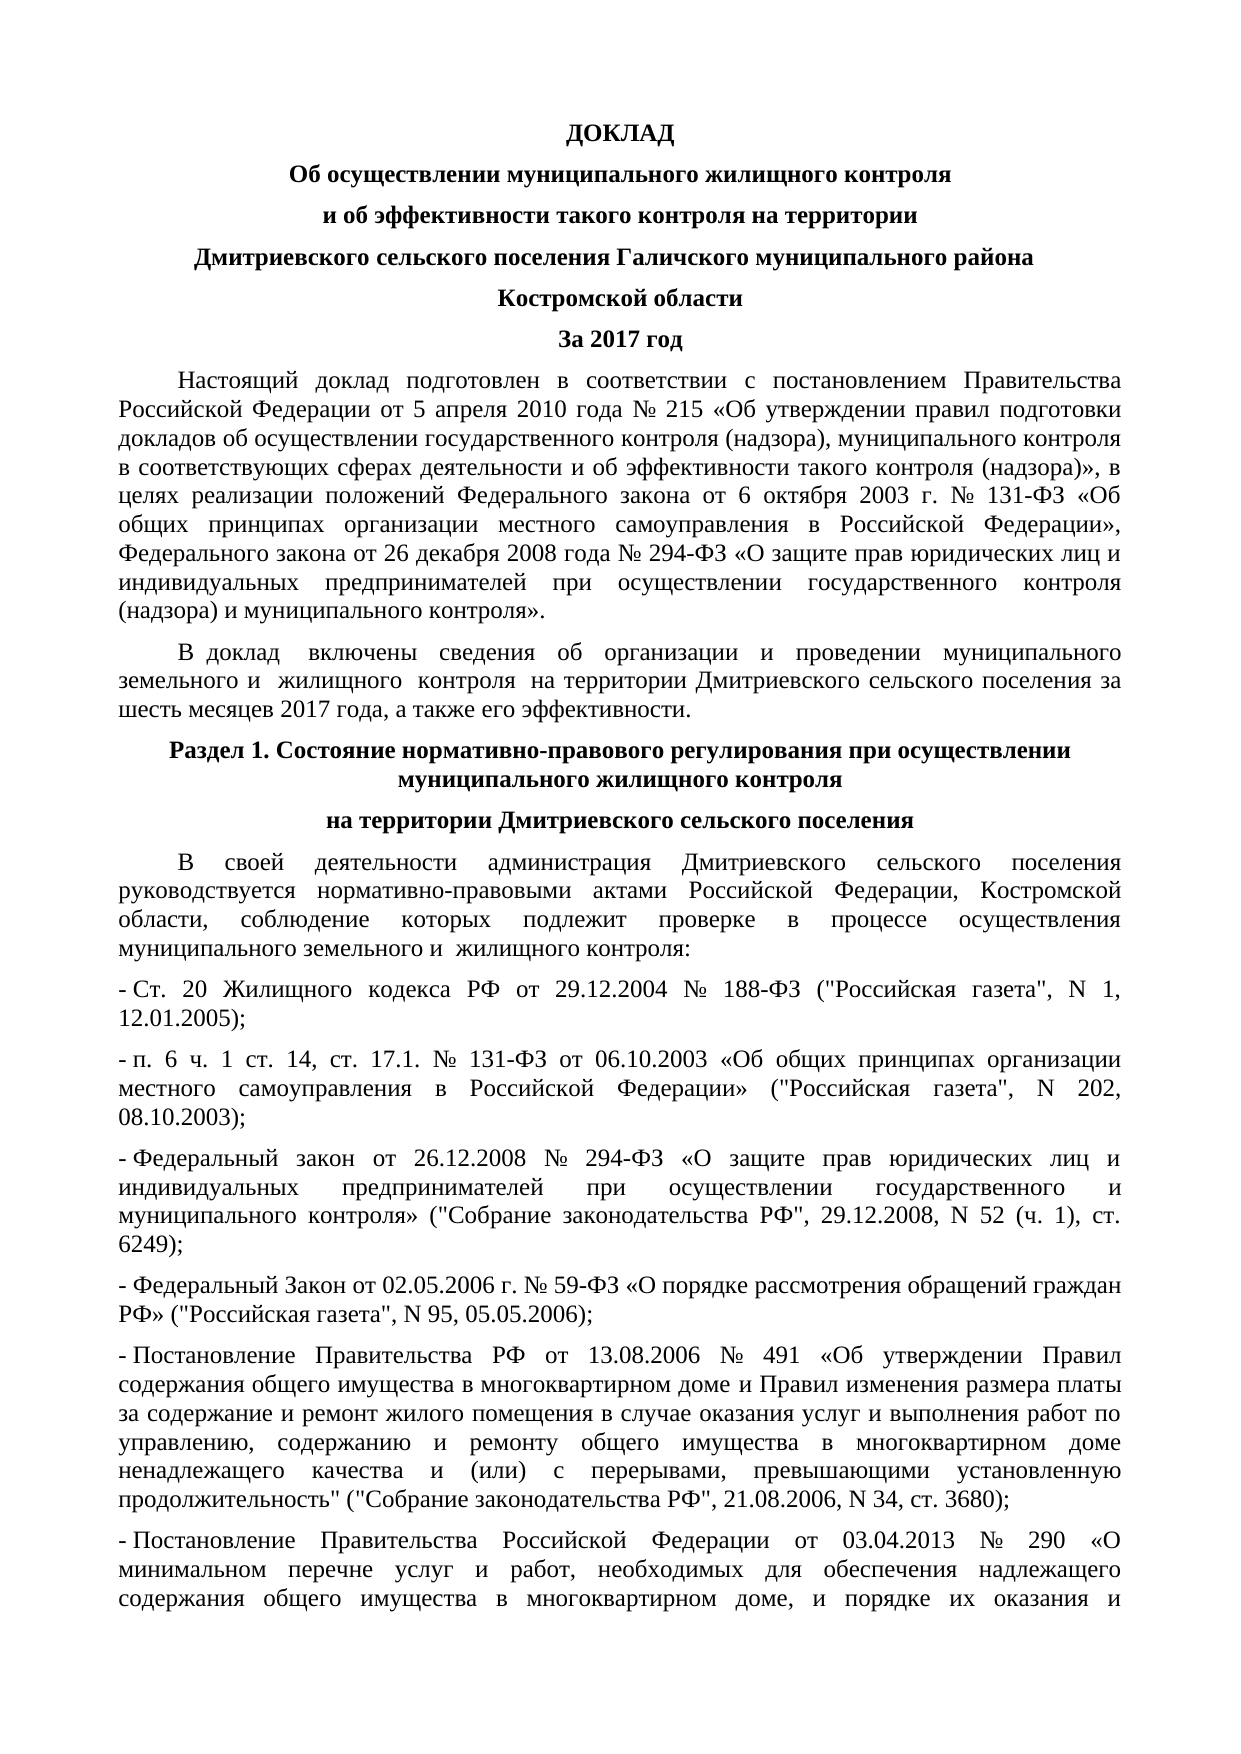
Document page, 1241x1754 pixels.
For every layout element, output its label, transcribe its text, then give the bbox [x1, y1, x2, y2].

text -​ п. 6 ч. 1 ст. 14, ст. 17.1. № 131-ФЗ от 06.10.2003 «Об общих принципах организации местного самоуправления в Российской Федерации» ("Российская газета", N 202, 08.10.2003); [118, 1044, 1122, 1131]
text ДОКЛАД [118, 118, 1122, 147]
text За 2017 год [118, 324, 1122, 353]
text -​ Ст. 20 Жилищного кодекса РФ от 29.12.2004 № 188-ФЗ ("Российская газета", N 1, 12.01.2005); [118, 974, 1122, 1032]
text Об осуществлении муниципального жилищного контроля [118, 159, 1122, 188]
text и об эффективности такого контроля на территории [118, 201, 1122, 229]
text на территории Дмитриевского сельского поселения [118, 806, 1122, 834]
text -​ Федеральный Закон от 02.05.2006 г. № 59-ФЗ «О порядке рассмотрения обращений граждан РФ» ("Российская газета", N 95, 05.05.2006); [118, 1271, 1122, 1328]
text -​ Постановление Правительства Российской Федерации от 03.04.2013 № 290 «О минимальном перечне услуг и работ, необходимых для обеспечения надлежащего содержания общего имущества в многоквартирном доме, и порядке их оказания и [118, 1526, 1122, 1612]
text Дмитриевского сельского поселения Галичского муниципального района [118, 242, 1122, 271]
text Раздел 1. Состояние нормативно-правового регулирования при осуществлении муниципального жилищного контроля [118, 736, 1122, 793]
text Настоящий доклад подготовлен в соответствии с постановлением Правительства Российской Федерации от 5 апреля 2010 года № 215 «Об утверждении правил подготовки докладов об осуществлении государственного контроля (надзора), муниципального контроля в соответствующих сферах деятельности и об эффективности такого контроля (надзора)», в целях реализации положений Федерального закона от 6 октября 2003 г. № 131-ФЗ «Об общих принципах организации местного самоуправления в Российской Федерации», Федерального закона от 26 декабря 2008 года № 294-ФЗ «О защите прав юридических лиц и индивидуальных предпринимателей при осуществлении государственного контроля (надзора) и муниципального контроля». [118, 366, 1122, 624]
text -​ Постановление Правительства РФ от 13.08.2006 № 491 «Об утверждении Правил содержания общего имущества в многоквартирном доме и Правил изменения размера платы за содержание и ремонт жилого помещения в случае оказания услуг и выполнения работ по управлению, содержанию и ремонту общего имущества в многоквартирном доме ненадлежащего качества и (или) с перерывами, превышающими установленную продолжительность" ("Собрание законодательства РФ", 21.08.2006, N 34, ст. 3680); [118, 1341, 1122, 1513]
text Костромской области [118, 283, 1122, 312]
text В своей деятельности администрация Дмитриевского сельского поселения руководствуется нормативно-правовыми актами Российской Федерации, Костромской области, соблюдение которых подлежит проверке в процессе осуществления муниципального земельного и жилищного контроля: [118, 847, 1122, 962]
text -​ Федеральный закон от 26.12.2008 № 294-ФЗ «О защите прав юридических лиц и индивидуальных предпринимателей при осуществлении государственного и муниципального контроля» ("Собрание законодательства РФ", 29.12.2008, N 52 (ч. 1), ст. 6249); [118, 1143, 1122, 1258]
text В доклад включены сведения об организации и проведении муниципального земельного и жилищного контроля на территории Дмитриевского сельского поселения за шесть месяцев 2017 года, а также его эффективности. [118, 637, 1122, 723]
